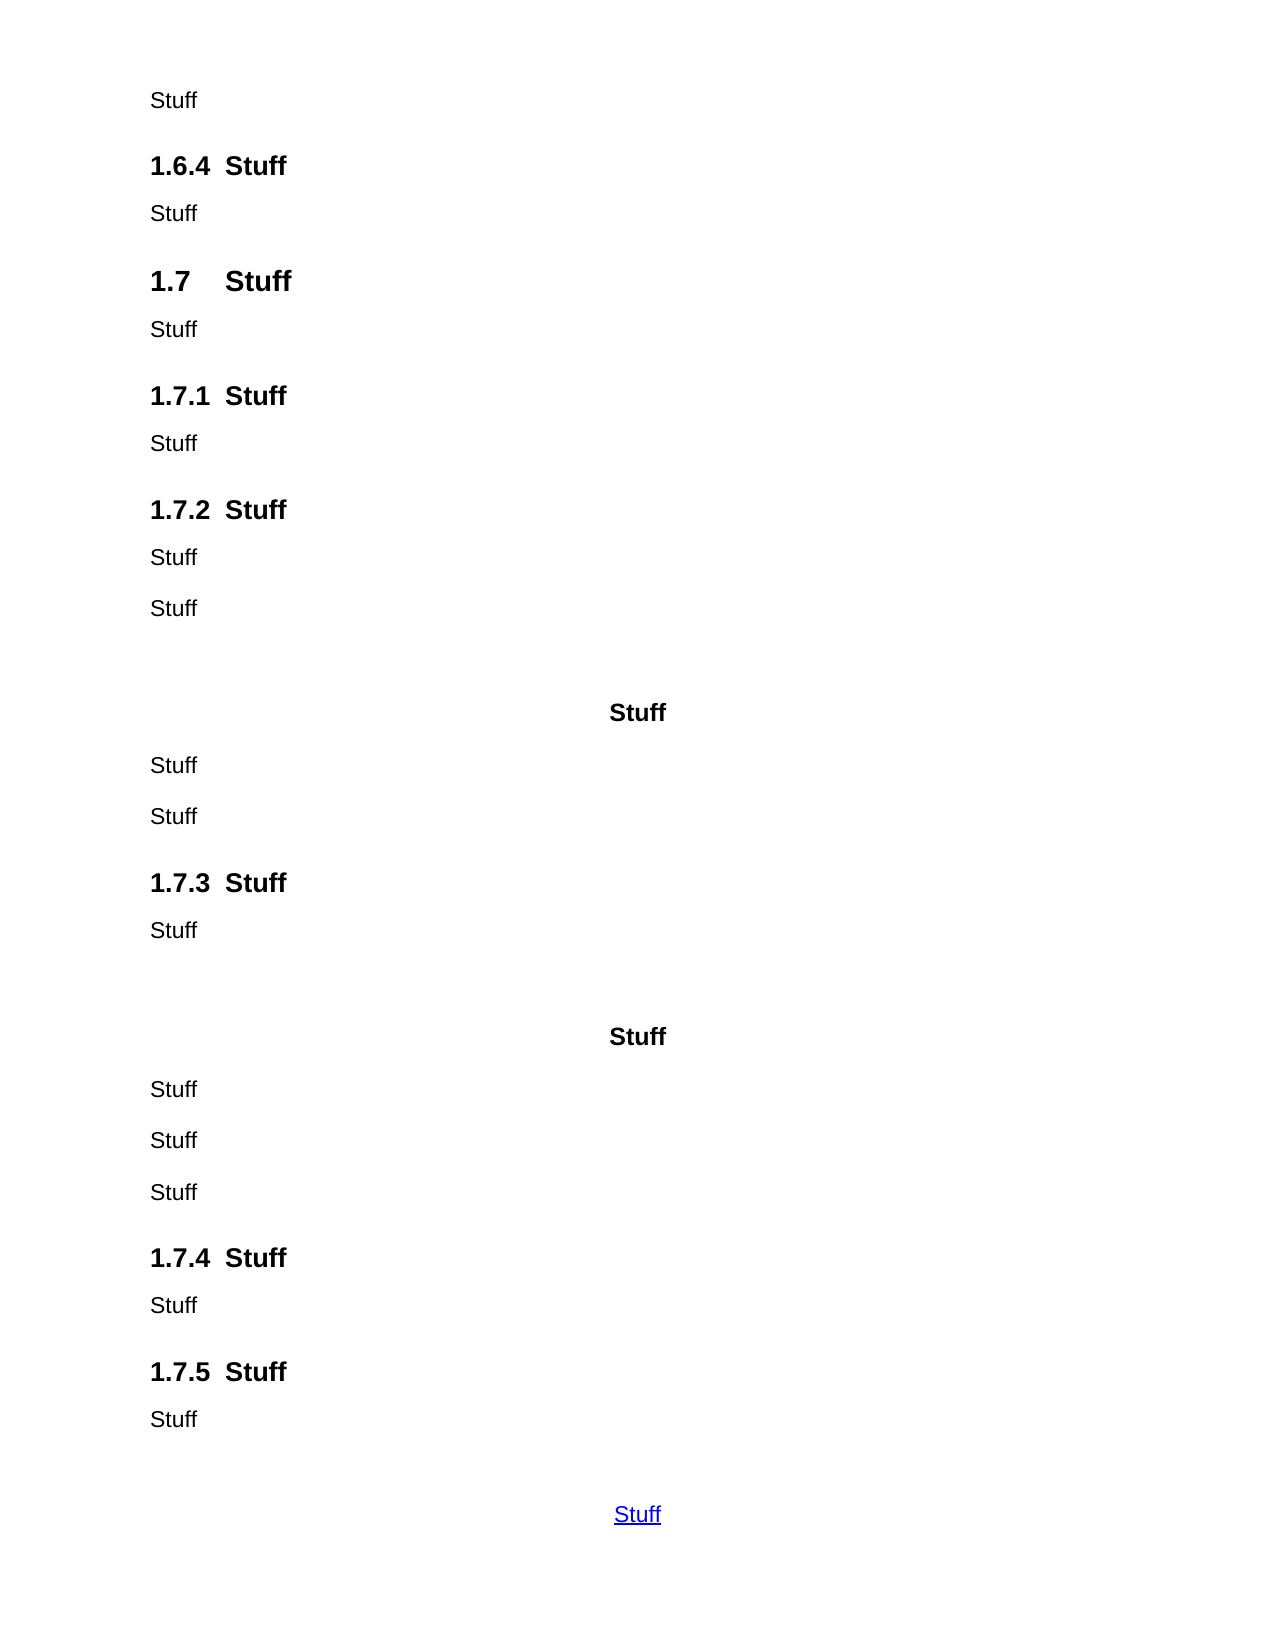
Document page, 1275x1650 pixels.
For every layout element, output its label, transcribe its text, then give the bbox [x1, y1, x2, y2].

text Stuff [150, 1127, 1125, 1153]
subtitle Stuff [150, 867, 1125, 898]
text Stuff [150, 752, 1125, 778]
text Stuff [150, 1406, 1125, 1432]
text Stuff [150, 1178, 1125, 1205]
subtitle Stuff [150, 380, 1125, 411]
subtitle Stuff [150, 1242, 1125, 1273]
subtitle Stuff [150, 264, 1125, 297]
subtitle Stuff [150, 494, 1125, 525]
text Stuff [150, 1076, 1125, 1102]
text Stuff [150, 430, 1125, 456]
text Stuff [150, 595, 1125, 622]
text Stuff [150, 917, 1125, 943]
text Stuff [150, 316, 1125, 342]
text Stuff [150, 698, 1125, 727]
text Stuff [150, 200, 1125, 226]
text Stuff [150, 544, 1125, 570]
text Stuff [150, 803, 1125, 829]
text Stuff [150, 1292, 1125, 1319]
subtitle Stuff [150, 1356, 1125, 1387]
subtitle Stuff [150, 150, 1125, 181]
text Stuff [150, 1022, 1125, 1051]
